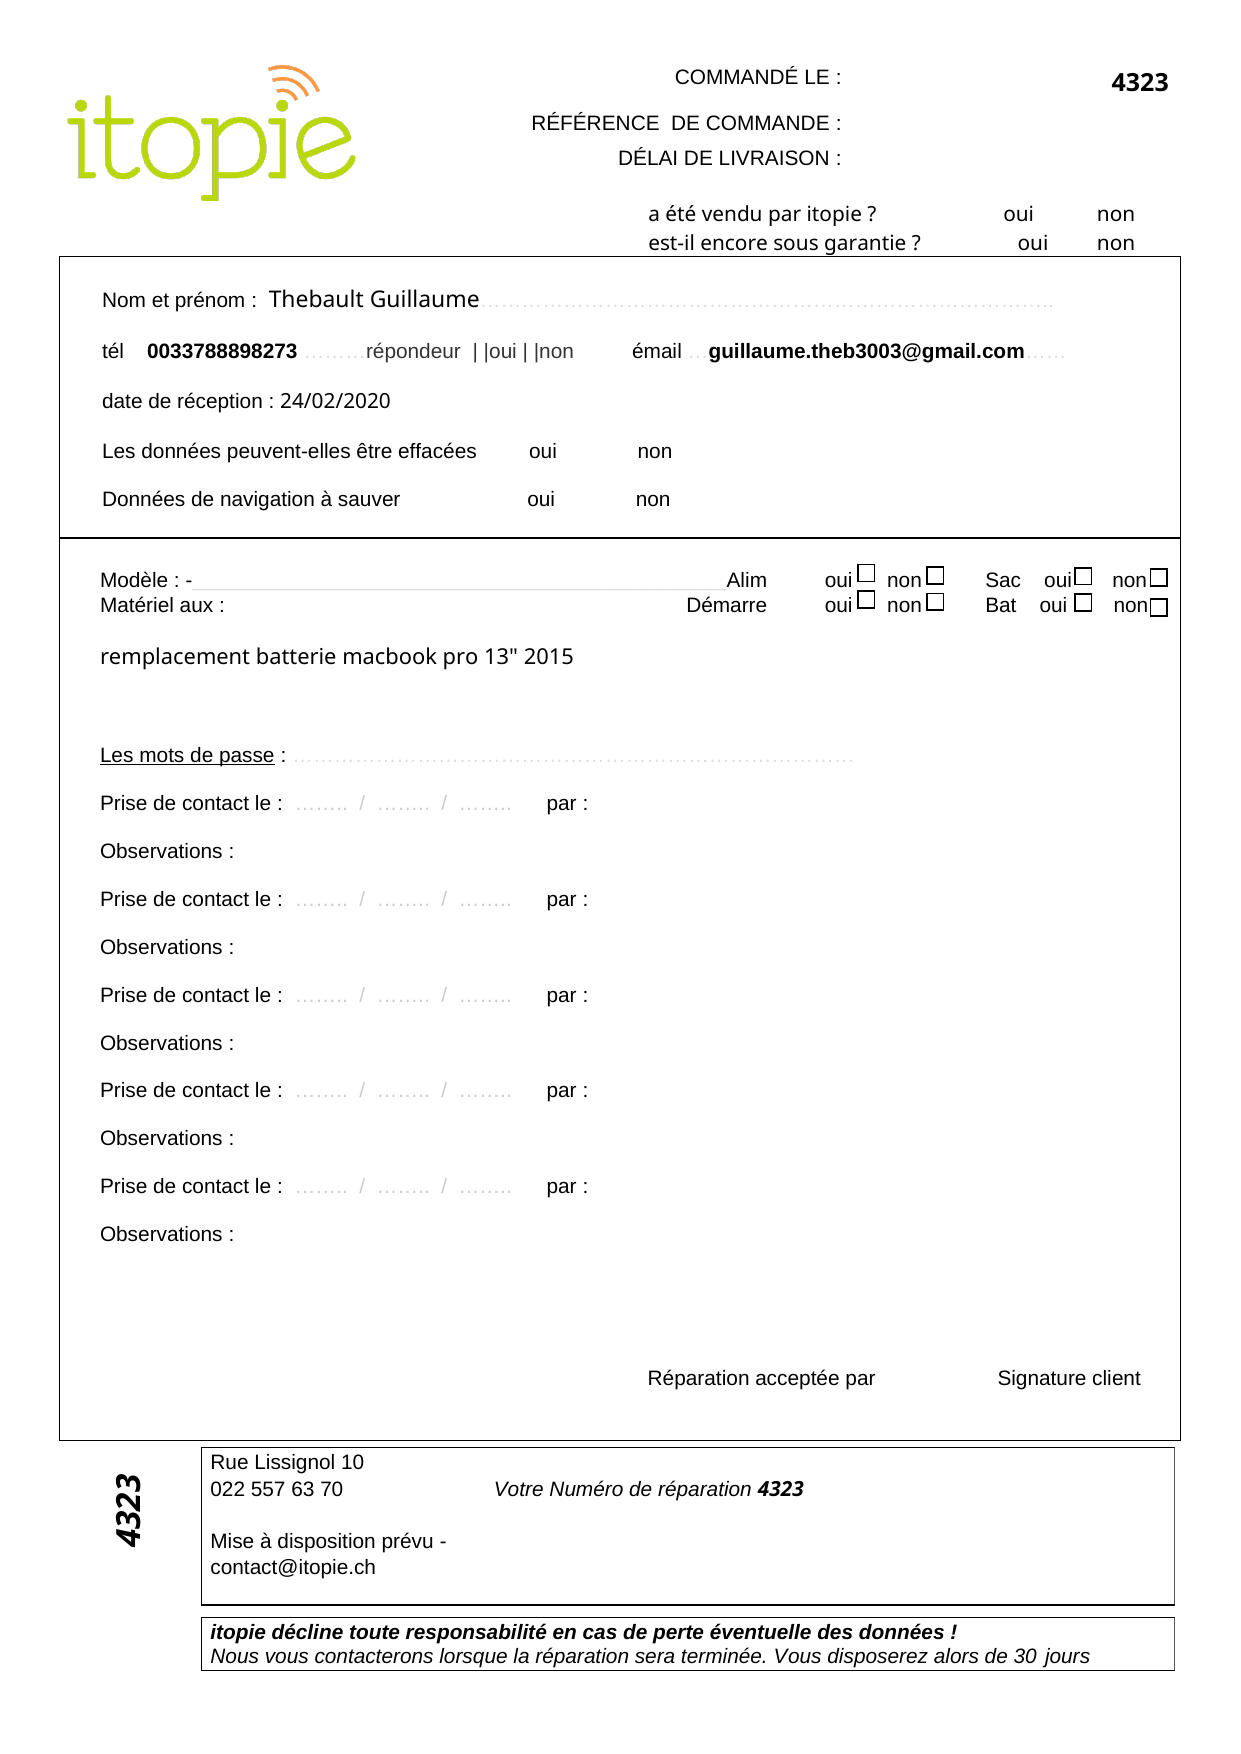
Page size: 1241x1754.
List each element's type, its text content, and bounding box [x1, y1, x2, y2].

text Les mots de passe : ……………………………………………………………………… [60, 740, 1180, 767]
text Données de navigation à sauver oui non [60, 484, 1180, 511]
text est-il encore sous garantie ? oui non [59, 228, 1181, 256]
text Observations : [60, 1123, 1180, 1150]
text Prise de contact le : …….. / …….. / …….. par : [60, 979, 1180, 1006]
text Nom et prénom : Thebault Guillaume……………………………………………………………………….. [60, 280, 1180, 314]
text Prise de contact le : …….. / …….. / …….. par : [60, 883, 1180, 911]
text Les données peuvent-elles être effacées oui non [60, 436, 1180, 463]
table_header Rue Lissignol 10 022 557 63 70 Votre Numéro de réparation 4323 Mise à disposition prévu - contact@itopie.ch [195, 1441, 1180, 1611]
text Prise de contact le : …….. / …….. / …….. par : [60, 1075, 1180, 1102]
text a été vendu par itopie ? oui non [59, 199, 1181, 228]
picture [67, 65, 356, 201]
text remplacement batterie macbook pro 13" 2015 [60, 638, 1180, 671]
text Réparation acceptée par Signature client [60, 1363, 1180, 1390]
text Modèle : - Alim oui non Sac oui non [879, 562, 925, 590]
text date de réception : 24/02/2020 [60, 383, 1180, 415]
text Observations : [60, 1027, 1180, 1054]
text Prise de contact le : …….. / …….. / …….. par : [60, 1171, 1180, 1198]
text Observations : [60, 1219, 1180, 1246]
text Observations : [60, 836, 1180, 863]
table_cell [847, 140, 1180, 175]
text Prise de contact le : …….. / …….. / …….. par : [60, 788, 1180, 815]
table_cell DÉLAI DE LIVRAISON : [490, 140, 847, 175]
table_header COMMANDÉ LE : [490, 59, 847, 104]
text Observations : [60, 931, 1180, 958]
text tél 0033788898273 ………répondeur | |oui | |non émail …guillaume.theb3003@gmail.com…… [60, 335, 1180, 362]
table_header 4323 [59, 1441, 195, 1677]
table_cell itopie décline toute responsabilité en cas de perte éventuelle des données ! Nous vous contacterons lorsque la réparation sera terminée. Vous disposerez alors de 30 jours [195, 1611, 1180, 1677]
text Matériel aux : Démarre oui non Bat oui non [60, 590, 1180, 617]
text Modèle : - Alim oui non Sac oui non [60, 562, 856, 590]
text Modèle : - Alim oui non Sac oui non [948, 562, 1180, 590]
table_cell [847, 105, 1180, 140]
table_cell RÉFÉRENCE DE COMMANDE : [490, 105, 847, 140]
table_header 4323 [847, 59, 1180, 104]
